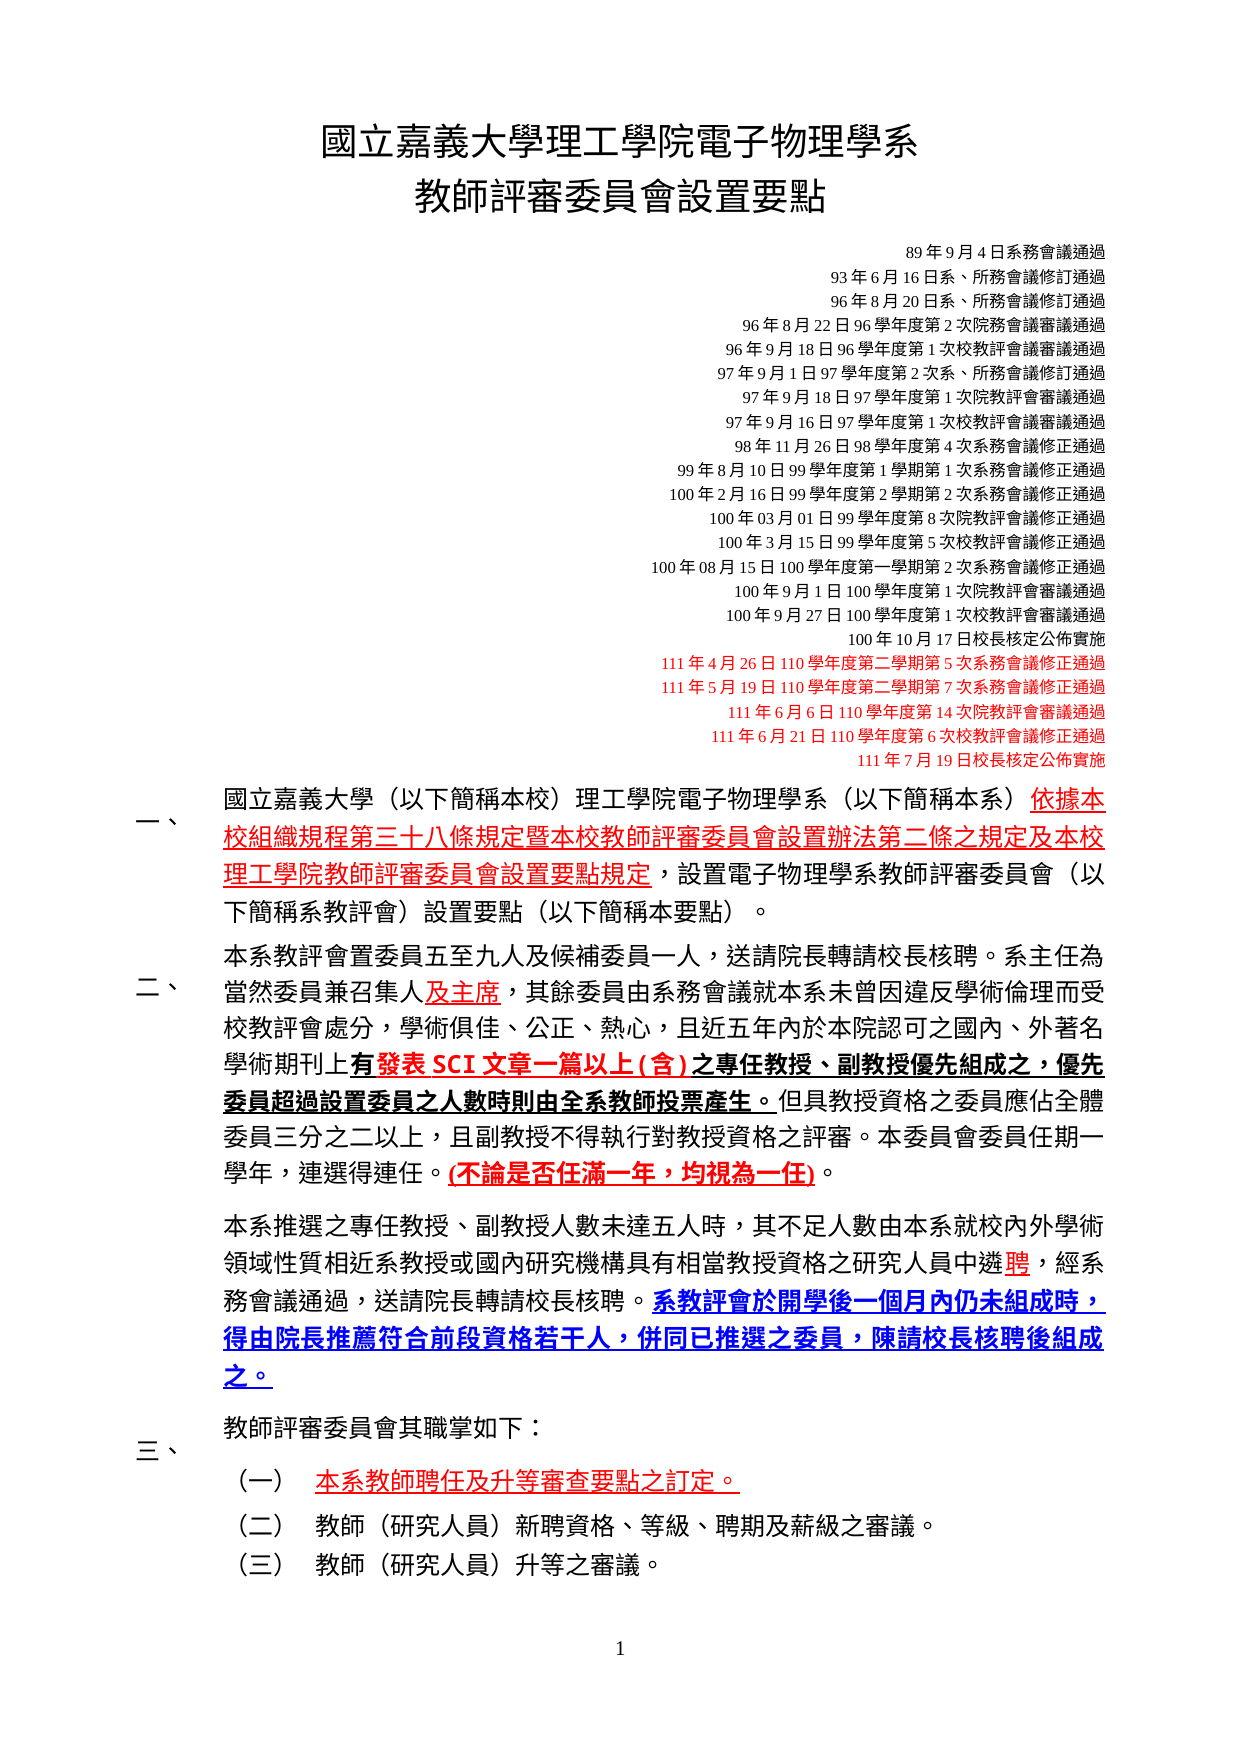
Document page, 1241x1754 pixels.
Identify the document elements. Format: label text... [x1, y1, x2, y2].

table_cell 本系教評會置委員五至九人及候補委員一人，送請院長轉請校長核聘。系主任為當然委員兼召集人及主席，其餘委員由系務會議就本系未曾因違反學術倫理而受校教評會處分，學術俱佳、公正、熱心，且近五年內於本院認可之國內、外著名學術期刊上有發表SCI文章一篇以上(含)之專任教授、副教授優先組成之，優先委員超過設置委員之人數時則由全系教師投票產生。但具教授資格之委員應佔全體委員三分之二以上，且副教授不得執行對教授資格之評審。本委員會委員任期一學年，連選得連任。(不論是否任滿一年，均視為一任)。 本系推選之專任教授、副教授人數未達五人時，其不足人數由本系就校內外學術領域性質相近系教授或國內研究機構具有相當教授資格之研究人員中遴聘，經系務會議通過，送請院長轉請校長核聘。系教評會於開學後一個月內仍未組成時，得由院長推薦符合前段資格若干人，併同已推選之委員，陳請校長核聘後組成之。 [212, 936, 1117, 1400]
table_cell 89年9月4日系務會議通過 93年6月16日系、所務會議修訂通過 96年8月20日系、所務會議修訂通過 96年8月22日96學年度第2次院務會議審議通過 96年9月18日96學年度第1次校教評會議審議通過 97年9月1日97學年度第2次系、所務會議修訂通過 97年9月18日97學年度第1次院教評會審議通過 97年9月16日97學年度第1次校教評會議審議通過 98年11月26日98學年度第4次系務會議修正通過 99年8月10日99學年度第1學期第1次系務會議修正通過 100年2月16日99學年度第2學期第2次系務會議修正通過 100年03月01日99學年度第8次院教評會議修正通過 100年3月15日99學年度第5次校教評會議修正通過 100年08月15日100學年度第一學期第2次系務會議修正通過 100年9月1日100學年度第1次院教評會審議通過 100年9月27日100學年度第1次校教評會審議通過 100年10月17日校長核定公佈實施 111年4月26日110學年度第二學期第5次系務會議修正通過 111年5月19日110學年度第二學期第7次系務會議修正通過 111年6月6日110學年度第14次院教評會審議通過 111年6月21日110學年度第6次校教評會議修正通過 111年7月19日校長核定公佈實施 [124, 240, 1117, 771]
table_cell 一、 [124, 771, 212, 936]
table_cell 教師評審委員會其職掌如下： （一） 本系教師聘任及升等審查要點之訂定。 （二） 教師（研究人員）新聘資格、等級、聘期及薪級之審議。 （三） 教師（研究人員）升等之審議。 [212, 1400, 1117, 1582]
table_cell 國立嘉義大學（以下簡稱本校）理工學院電子物理學系（以下簡稱本系）依據本校組織規程第三十八條規定暨本校教師評審委員會設置辦法第二條之規定及本校理工學院教師評審委員會設置要點規定，設置電子物理學系教師評審委員會（以下簡稱系教評會）設置要點（以下簡稱本要點）。 [212, 771, 1117, 936]
table_cell 三、 [124, 1400, 212, 1582]
table_header 國立嘉義大學理工學院電子物理學系 教師評審委員會設置要點 [124, 112, 1117, 239]
table_cell 二、 [124, 936, 212, 1400]
